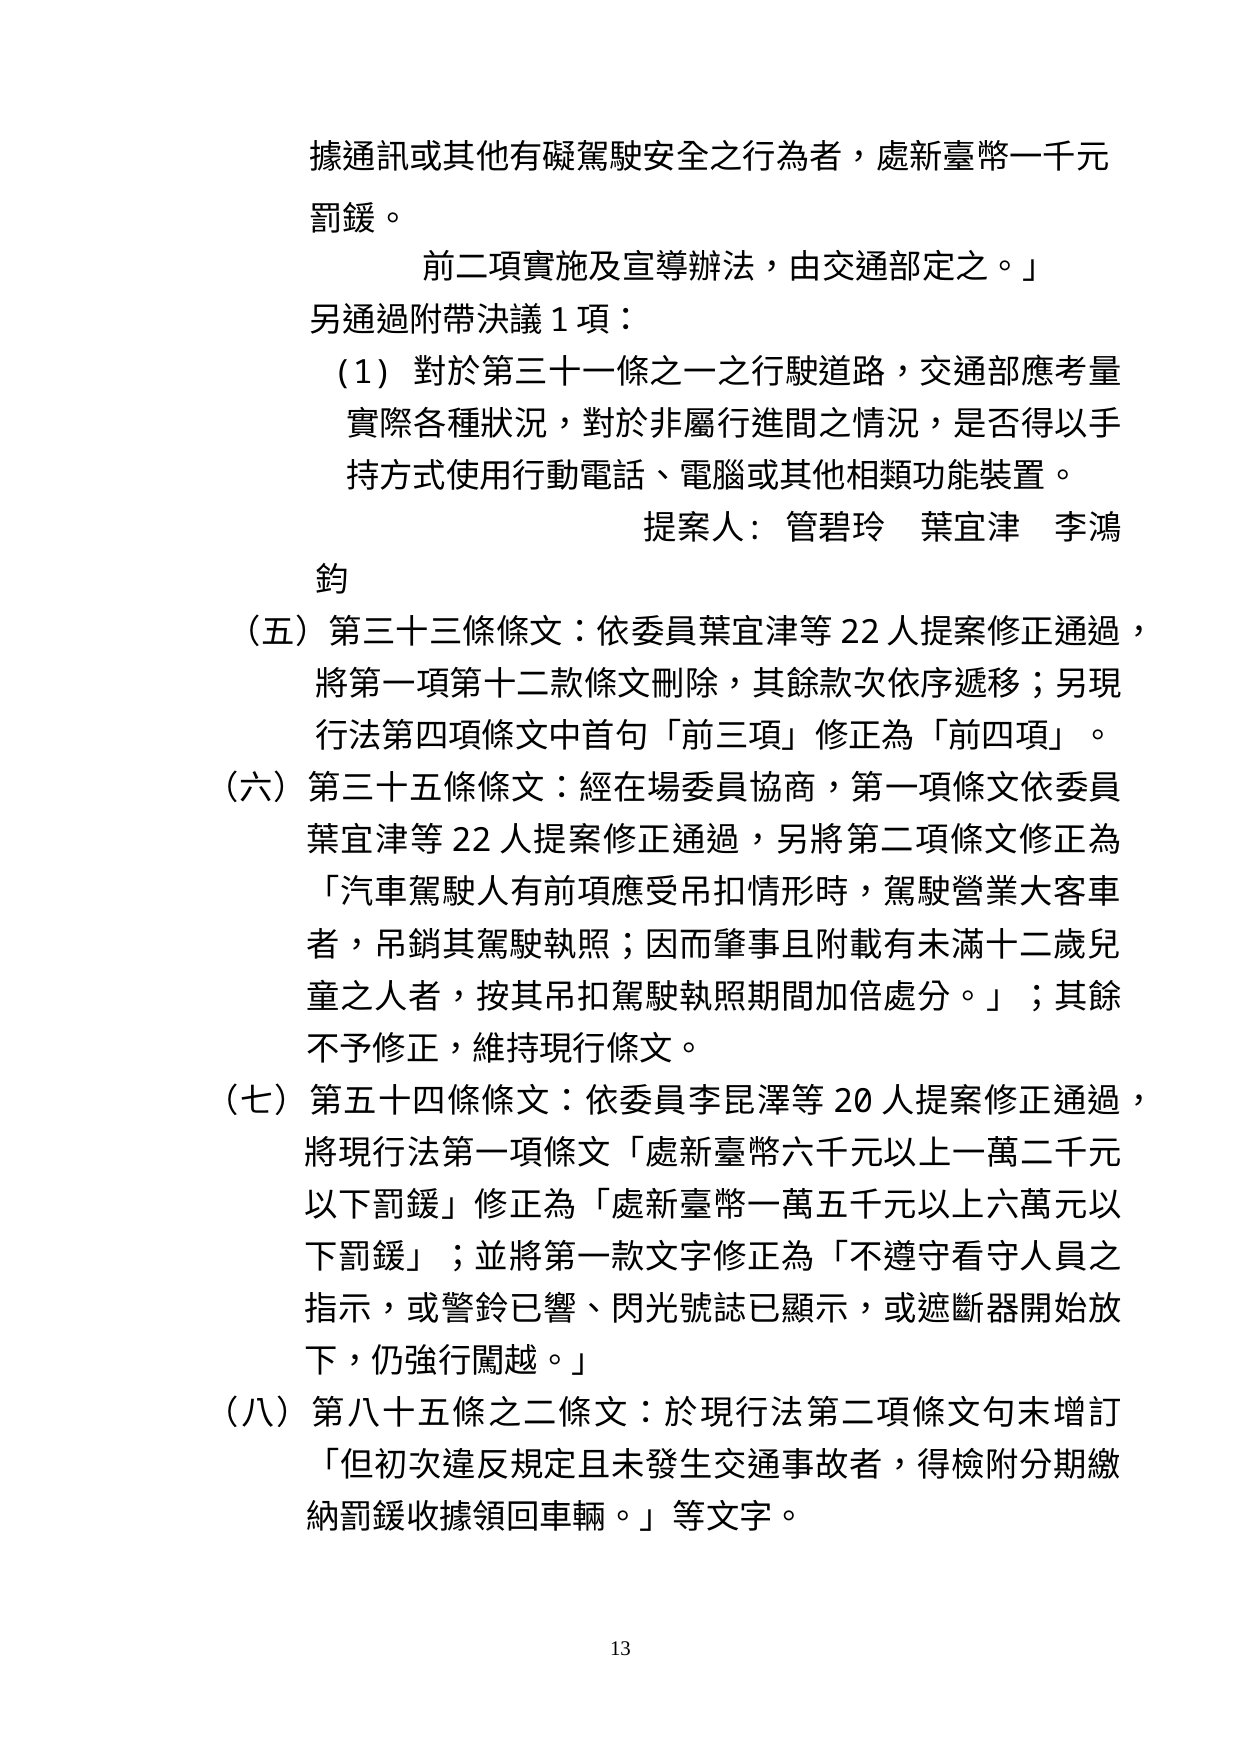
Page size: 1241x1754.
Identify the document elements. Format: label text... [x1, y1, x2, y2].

text 另通過附帶決議1項： [309, 289, 1122, 341]
text （五）第三十三條條文：依委員葉宜津等22人提案修正通過，將第一項第十二款條文刪除，其餘款次依序遞移；另現行法第四項條文中首句「前三項」修正為「前四項」。 [146, 602, 1122, 758]
text （八）第八十五條之二條文：於現行法第二項條文句末增訂「但初次違反規定且未發生交通事故者，得檢附分期繳納罰鍰收據領回車輛。」等文字。 [206, 1383, 1122, 1539]
text 提案人: 管碧玲 葉宜津 李鴻鈞 [156, 498, 1122, 602]
text 前二項實施及宣導辦法，由交通部定之。」 [162, 237, 1122, 289]
text (1) 對於第三十一條之一之行駛道路，交通部應考量實際各種狀況，對於非屬行進間之情況，是否得以手持方式使用行動電話、電腦或其他相類功能裝置。 [6, 341, 1122, 498]
text 據通訊或其他有礙駕駛安全之行為者，處新臺幣一千元罰鍰。 [210, 112, 1109, 237]
text （六）第三十五條條文：經在場委員協商，第一項條文依委員葉宜津等22人提案修正通過，另將第二項條文修正為「汽車駕駛人有前項應受吊扣情形時，駕駛營業大客車者，吊銷其駕駛執照；因而肇事且附載有未滿十二歲兒童之人者，按其吊扣駕駛執照期間加倍處分。」；其餘不予修正，維持現行條文。 [206, 758, 1122, 1071]
text （七）第五十四條條文：依委員李昆澤等20人提案修正通過，將現行法第一項條文「處新臺幣六千元以上一萬二千元以下罰鍰」修正為「處新臺幣一萬五千元以上六萬元以下罰鍰」；並將第一款文字修正為「不遵守看守人員之指示，或警鈴已響、閃光號誌已顯示，或遮斷器開始放下，仍強行闖越。」 [206, 1071, 1122, 1383]
